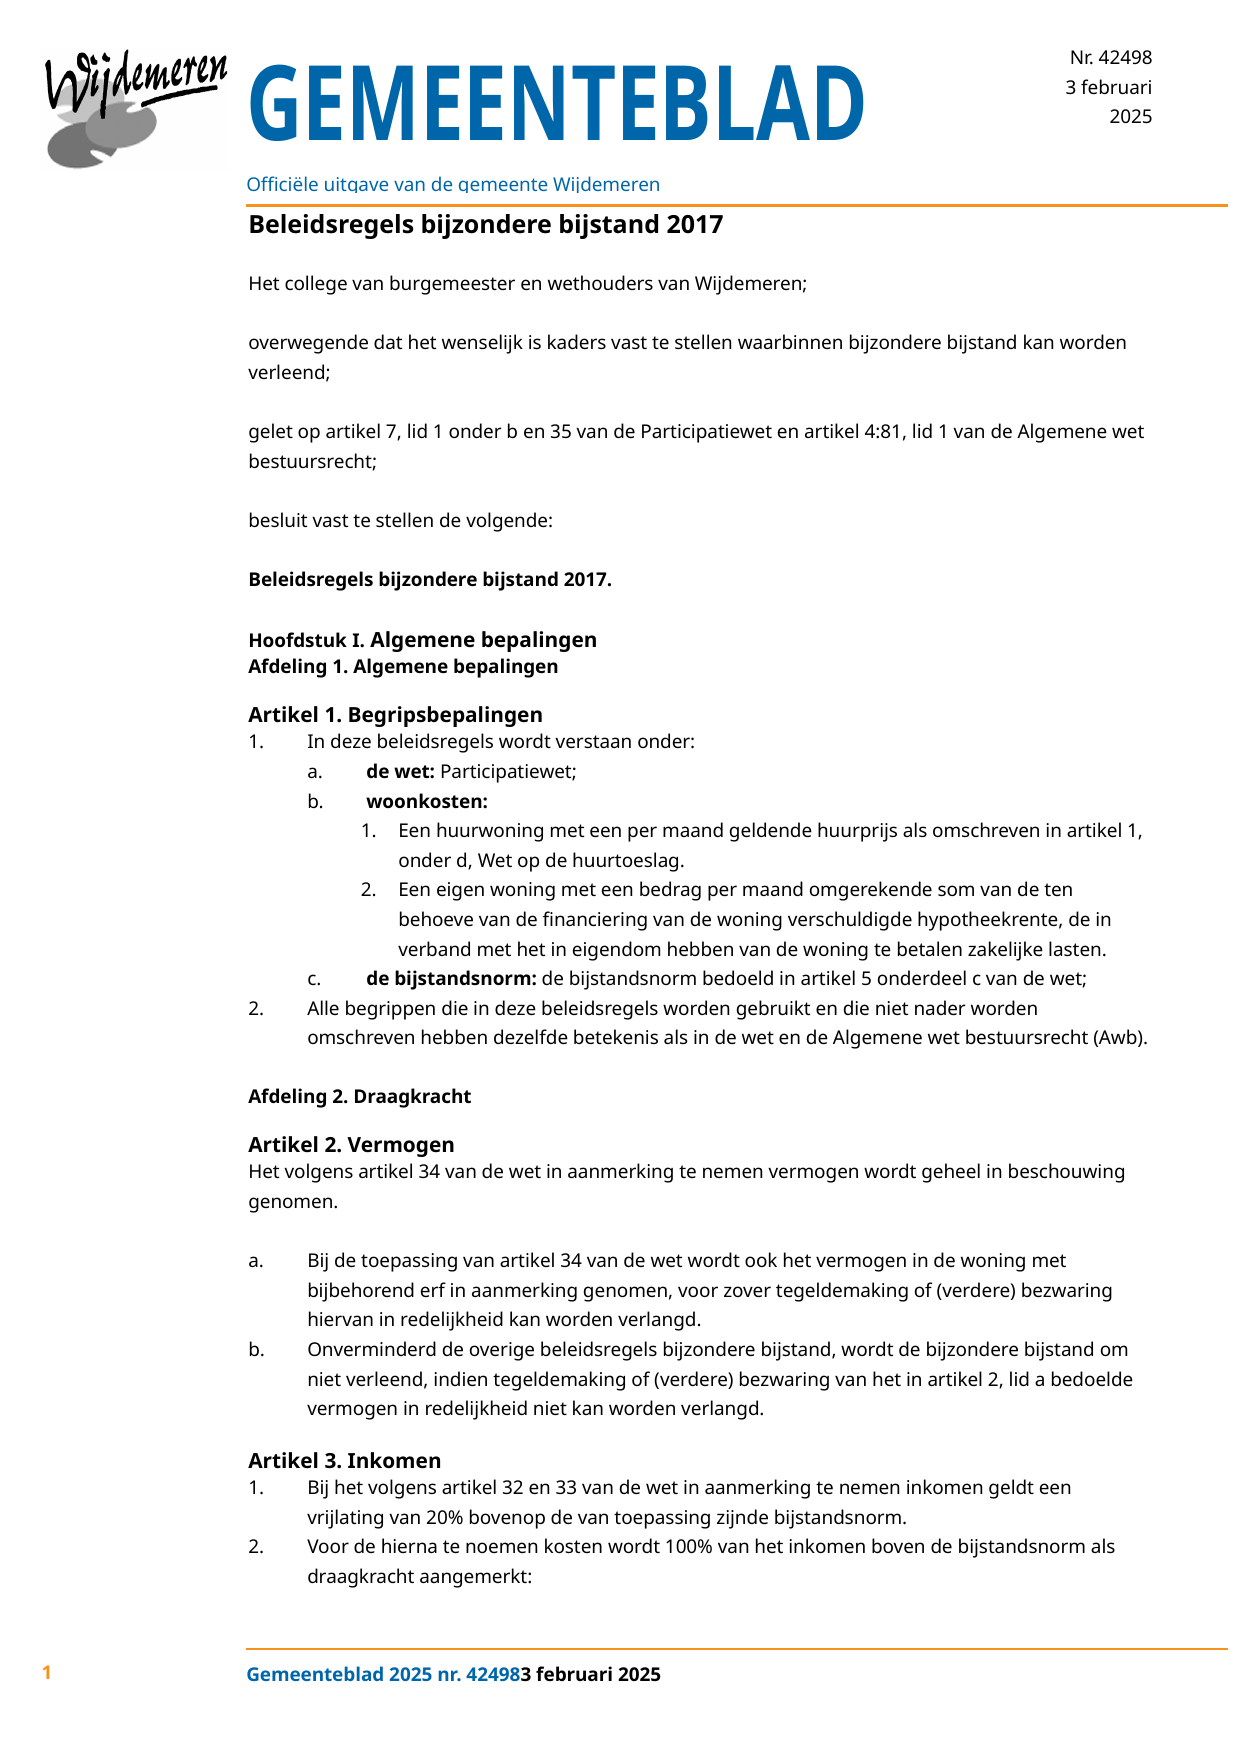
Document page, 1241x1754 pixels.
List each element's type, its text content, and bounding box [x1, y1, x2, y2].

list Onverminderd de overige beleidsregels bijzondere bijstand, wordt de bijzondere bijstand om niet verleend, indien tegeldemaking of (verdere) bezwaring van het in artikel 2, lid a bedoelde vermogen in redelijkheid niet kan worden verlangd. [248, 1336, 1152, 1421]
list Bij de toepassing van artikel 34 van de wet wordt ook het vermogen in de woning met bijbehorend erf in aanmerking genomen, voor zover tegeldemaking of (verdere) bezwaring hiervan in redelijkheid kan worden verlangd. [248, 1247, 1152, 1332]
text gelet op artikel 7, lid 1 onder b en 35 van de Participatiewet en artikel 4:81, lid 1 van de Algemene wet bestuursrecht; [248, 418, 1152, 473]
picture [41, 47, 231, 172]
text Afdeling 1. Algemene bepalingen [248, 654, 1152, 679]
text Beleidsregels bijzondere bijstand 2017. [248, 566, 1152, 592]
list Een huurwoning met een per maand geldende huurprijs als omschreven in artikel 1, onder d, Wet op de huurtoeslag. [361, 817, 1152, 873]
text Het college van burgemeester en wethouders van Wijdemeren; [248, 270, 1152, 296]
list woonkosten: [307, 788, 1152, 814]
list Voor de hierna te noemen kosten wordt 100% van het inkomen boven de bijstandsnorm als draagkracht aangemerkt: [248, 1533, 1152, 1589]
list Een eigen woning met een bedrag per maand omgerekende som van de ten behoeve van de financiering van de woning verschuldigde hypotheekrente, de in verband met het in eigendom hebben van de woning te betalen zakelijke lasten. [361, 877, 1152, 962]
text Hoofdstuk I. Algemene bepalingen [248, 625, 1152, 654]
list de bijstandsnorm: de bijstandsnorm bedoeld in artikel 5 onderdeel c van de wet; [307, 965, 1152, 991]
text Beleidsregels bijzondere bijstand 2017 [248, 207, 1152, 241]
text Het volgens artikel 34 van de wet in aanmerking te nemen vermogen wordt geheel in beschouwing genomen. [248, 1159, 1152, 1214]
text Artikel 3. Inkomen [248, 1446, 1152, 1474]
text Artikel 2. Vermogen [248, 1130, 1152, 1159]
text besluit vast te stellen de volgende: [248, 507, 1152, 533]
text Afdeling 2. Draagkracht [248, 1084, 1152, 1109]
text overwegende dat het wenselijk is kaders vast te stellen waarbinnen bijzondere bijstand kan worden verleend; [248, 329, 1152, 385]
list Alle begrippen die in deze beleidsregels worden gebruikt en die niet nader worden omschreven hebben dezelfde betekenis als in de wet en de Algemene wet bestuursrecht (Awb). [248, 995, 1152, 1050]
list In deze beleidsregels wordt verstaan onder: [248, 729, 1152, 754]
text Artikel 1. Begripsbepalingen [248, 700, 1152, 729]
list de wet: Participatiewet; [307, 758, 1152, 784]
list Bij het volgens artikel 32 en 33 van de wet in aanmerking te nemen inkomen geldt een vrijlating van 20% bovenop de van toepassing zijnde bijstandsnorm. [248, 1474, 1152, 1529]
